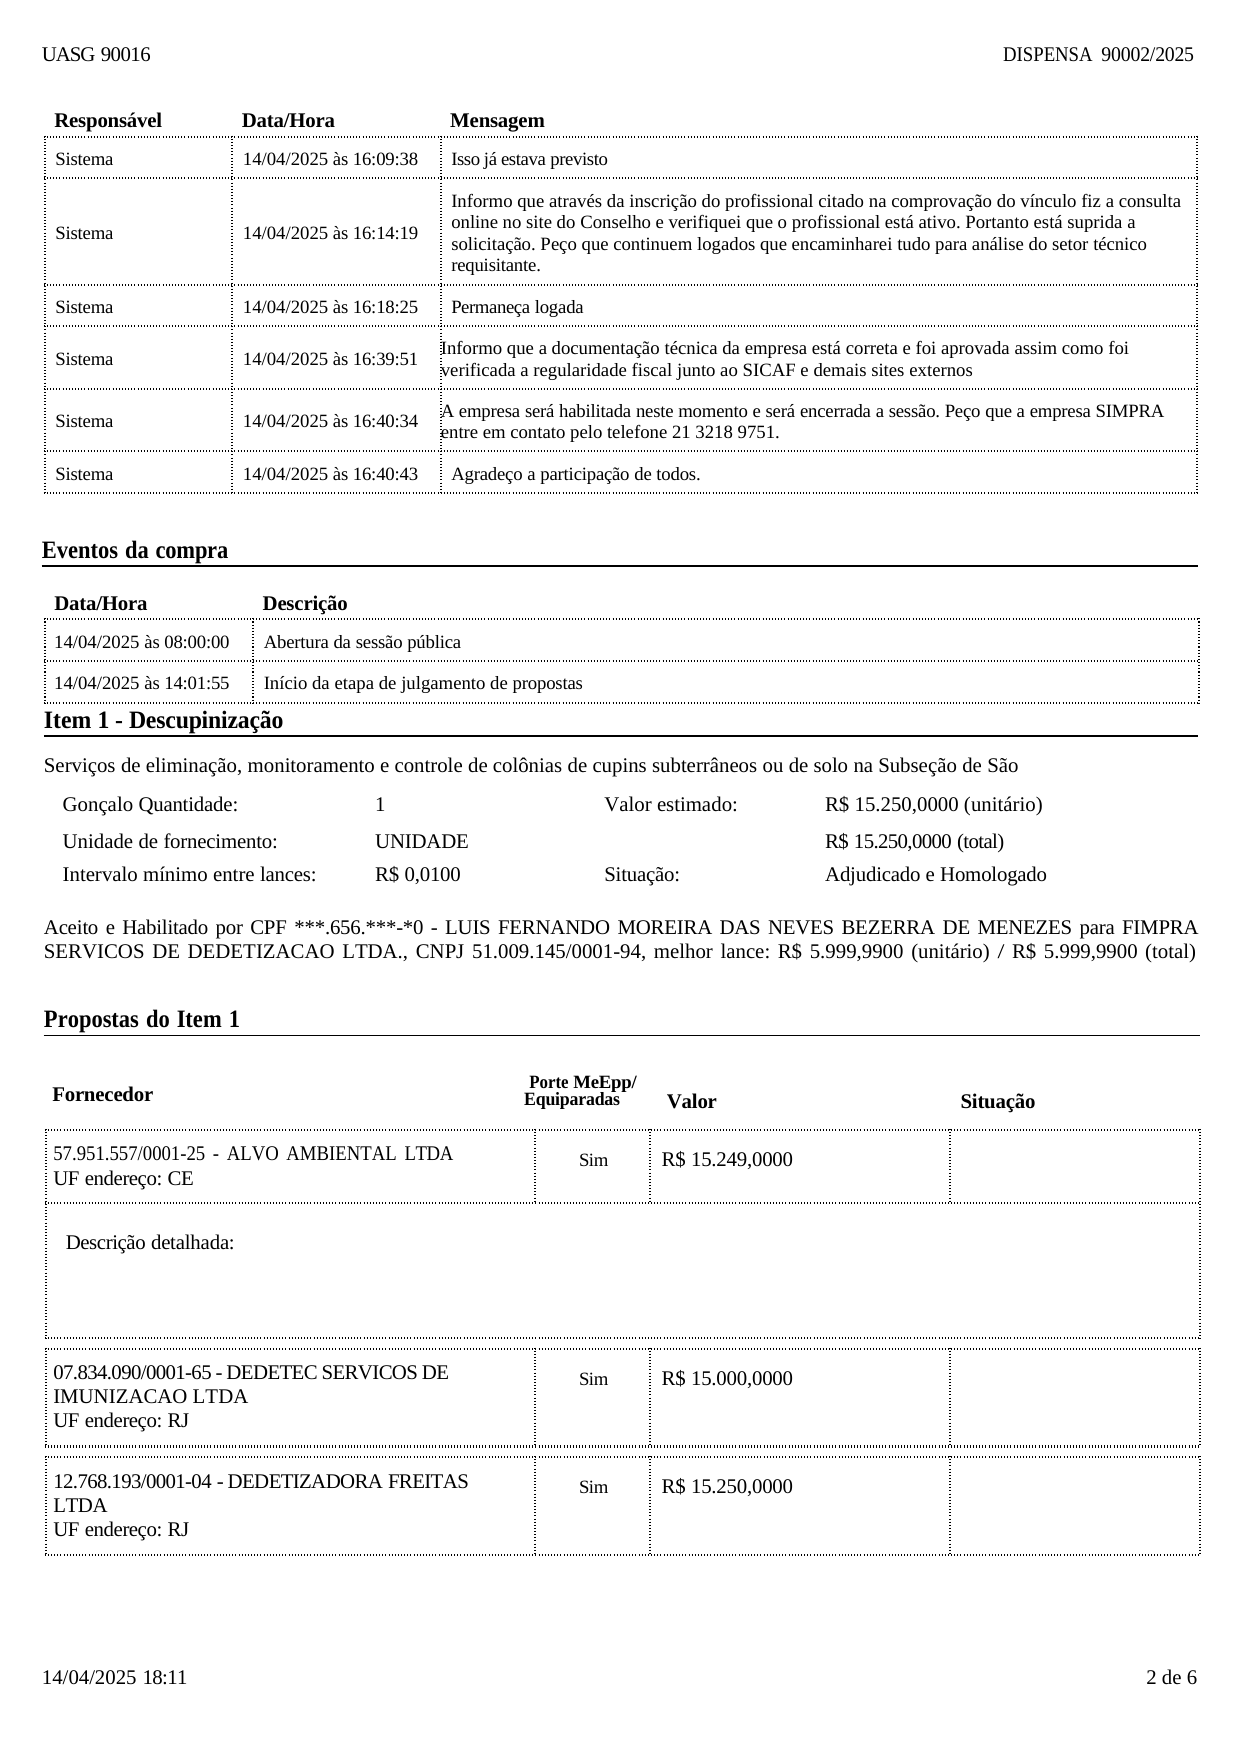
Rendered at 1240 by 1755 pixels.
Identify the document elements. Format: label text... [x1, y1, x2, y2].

text Valor Situação [667, 1089, 1210, 1113]
table_cell Sistema [45, 450, 232, 492]
table_cell Agradeço a participação de todos. [441, 450, 1197, 492]
table_header [950, 1129, 1200, 1202]
table_header Isso já estava previsto [441, 136, 1197, 177]
text Intervalo mínimo entre lances: R$ 0,0100 Situação: Adjudicado e Homologado [62, 862, 1210, 886]
table_header Sim [535, 1456, 650, 1554]
table_header Abertura da sessão pública [253, 618, 1199, 660]
text Equiparadas [29, 1093, 620, 1109]
table_cell Sistema [45, 388, 232, 450]
table_cell Sistema [45, 325, 232, 388]
text Responsável Data/Hora Mensagem [54, 108, 1210, 132]
text Serviços de eliminação, monitoramento e controle de colônias de cupins subterrâneos ou de solo na Subseção de São Gonçalo Quantidade: 1 Valor estimado: R$ 15.250,0000 (unitário) [44, 737, 1078, 816]
table_header [950, 1456, 1200, 1554]
text Aceito e Habilitado por CPF ***.656.***-*0 - LUIS FERNANDO MOREIRA DAS NEVES BEZERRA DE MENEZES para FIMPRA SERVICOS DE DEDETIZACAO LTDA., CNPJ 51.009.145/0001-94, melhor lance: R$ 5.999,9900 (unitário) / R$ 5.999,9900 (total) [44, 915, 1210, 963]
table_cell Informo que a documentação técnica da empresa está correta e foi aprovada assim como foi verificada a regularidade fiscal junto ao SICAF e demais sites externos [441, 325, 1197, 388]
subtitle Eventos da compra [42, 535, 1210, 564]
table_cell 14/04/2025 às 16:14:19 [232, 177, 441, 283]
table_header 57.951.557/0001-25 - ALVO AMBIENTAL LTDA UF endereço: CE [46, 1129, 535, 1202]
text Data/Hora Descrição [54, 591, 1210, 615]
table_header R$ 15.000,0000 [650, 1348, 950, 1445]
table_header 12.768.193/0001-04 - DEDETIZADORA FREITAS LTDA UF endereço: RJ [46, 1456, 535, 1554]
subtitle Item 1 - Descupinização [44, 705, 1210, 734]
table_header R$ 15.249,0000 [650, 1129, 950, 1202]
table_header 07.834.090/0001-65 - DEDETEC SERVICOS DE IMUNIZACAO LTDA UF endereço: RJ [46, 1348, 535, 1445]
text Unidade de fornecimento: UNIDADE R$ 15.250,0000 (total) [62, 832, 1210, 853]
table_cell Informo que através da inscrição do profissional citado na comprovação do vínculo fiz a consulta online no site do Conselho e verifiquei que o profissional está ativo. Portanto está suprida a solicitação. Peço que continuem logados que encaminharei tudo para análise do setor técnico requisitante. [441, 177, 1197, 283]
table_cell Descrição detalhada: [46, 1202, 1200, 1337]
table_cell 14/04/2025 às 16:18:25 [232, 284, 441, 325]
table_header Sistema [45, 136, 232, 177]
table_header Sim [535, 1348, 650, 1445]
table_cell 14/04/2025 às 16:39:51 [232, 325, 441, 388]
table_header Sim [535, 1129, 650, 1202]
table_cell 14/04/2025 às 16:40:43 [232, 450, 441, 492]
table_header R$ 15.250,0000 [650, 1456, 950, 1554]
table_header [950, 1348, 1200, 1445]
table_cell A empresa será habilitada neste momento e será encerrada a sessão. Peço que a empresa SIMPRA entre em contato pelo telefone 21 3218 9751. [441, 388, 1197, 450]
table_cell Sistema [45, 177, 232, 283]
table_header 14/04/2025 às 08:00:00 [45, 618, 253, 660]
subtitle Propostas do Item 1 [44, 1004, 1210, 1033]
table_cell 14/04/2025 às 16:40:34 [232, 388, 441, 450]
table_cell Permaneça logada [441, 284, 1197, 325]
table_cell Início da etapa de julgamento de propostas [253, 660, 1199, 702]
table_cell 14/04/2025 às 14:01:55 [45, 660, 253, 702]
table_cell Sistema [45, 284, 232, 325]
table_header 14/04/2025 às 16:09:38 [232, 136, 441, 177]
text Fornecedor Porte MeEpp/ [52, 1071, 639, 1093]
